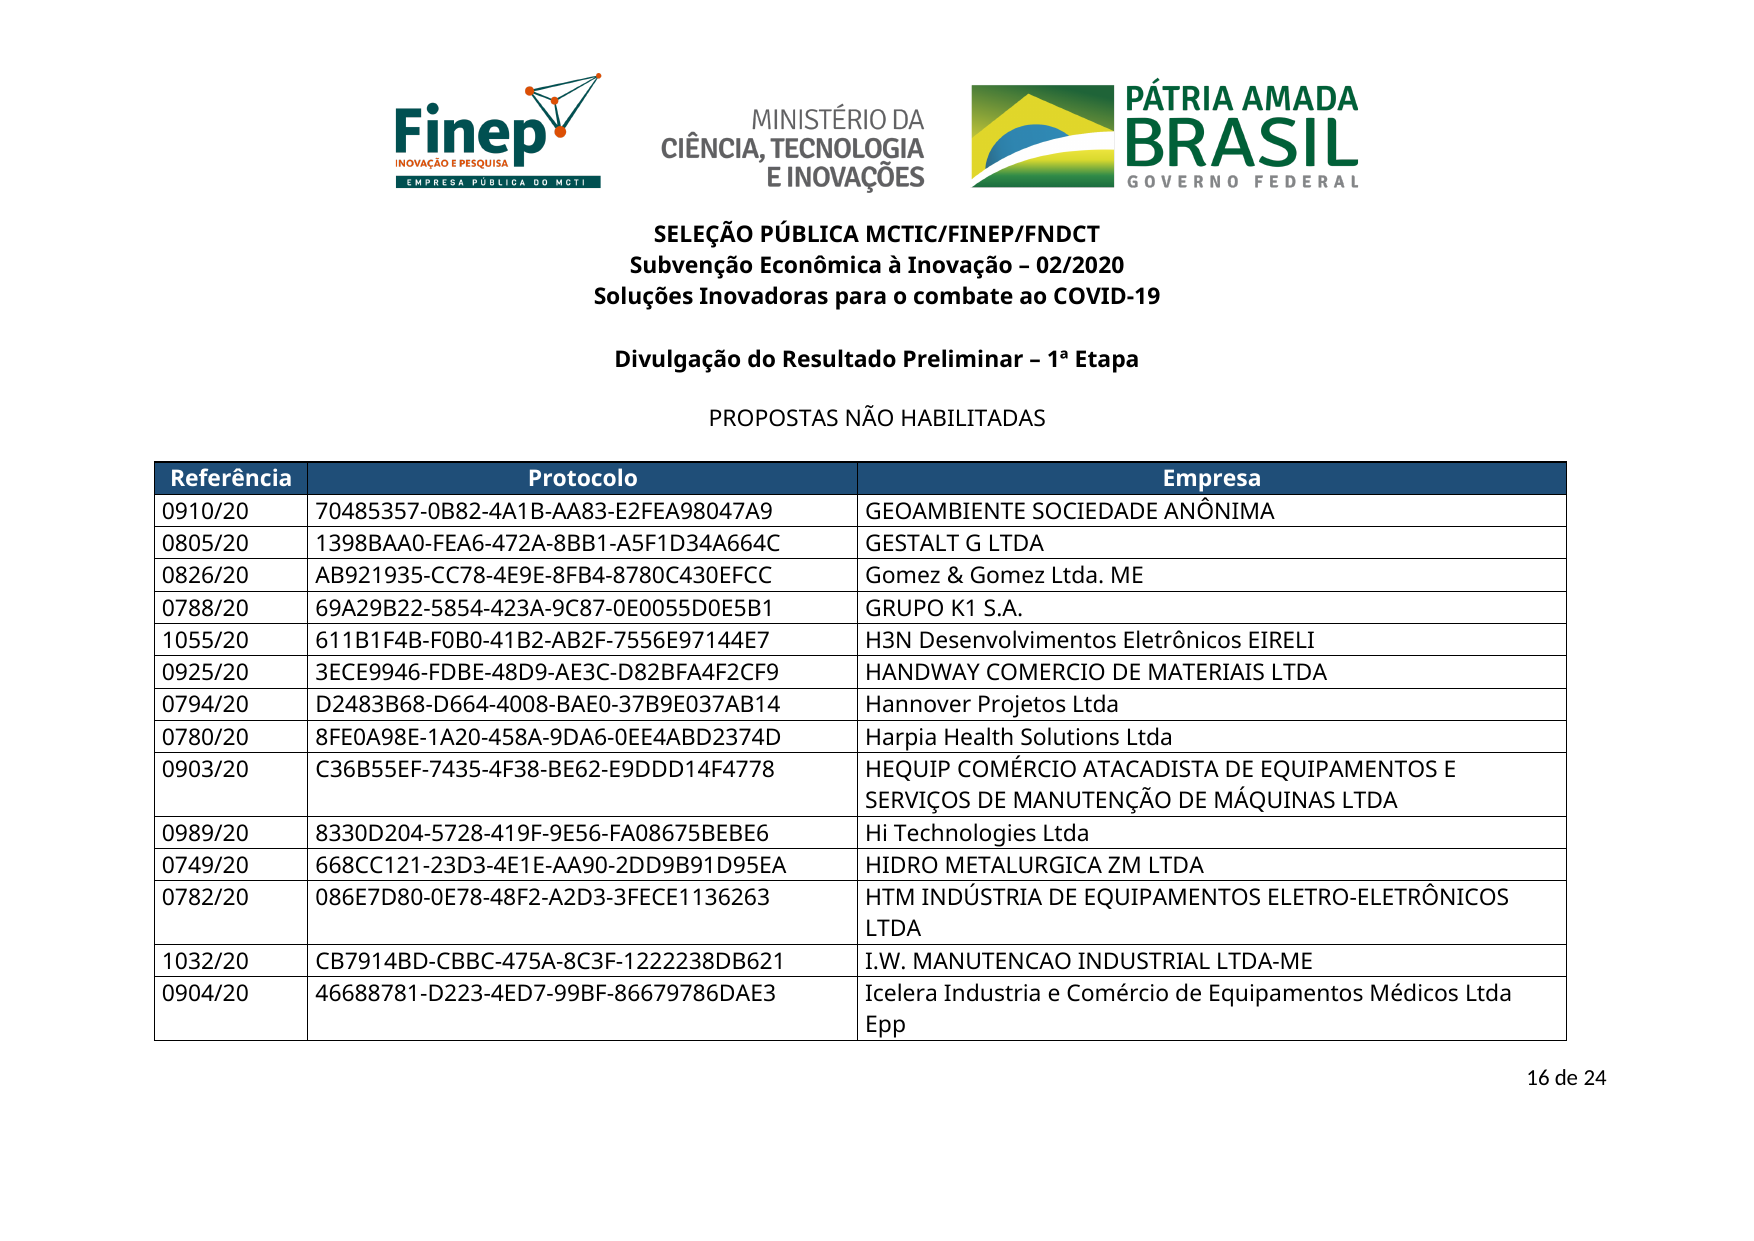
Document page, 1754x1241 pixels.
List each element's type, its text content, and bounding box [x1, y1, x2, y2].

table_cell 668CC121-23D3-4E1E-AA90-2DD9B91D95EA [308, 849, 857, 880]
table_cell 0904/20 [155, 977, 307, 1039]
table_cell 8FE0A98E-1A20-458A-9DA6-0EE4ABD2374D [308, 721, 857, 752]
table_cell 0925/20 [155, 656, 307, 687]
table_cell AB921935-CC78-4E9E-8FB4-8780C430EFCC [308, 559, 857, 591]
table_cell 3ECE9946-FDBE-48D9-AE3C-D82BFA4F2CF9 [308, 656, 857, 687]
table_cell Gomez & Gomez Ltda. ME [858, 559, 1566, 591]
table_cell HTM INDÚSTRIA DE EQUIPAMENTOS ELETRO-ELETRÔNICOS LTDA [858, 881, 1566, 944]
table_cell HANDWAY COMERCIO DE MATERIAIS LTDA [858, 656, 1566, 687]
table_cell GRUPO K1 S.A. [858, 592, 1566, 623]
table_cell 0805/20 [155, 527, 307, 558]
table_cell 46688781-D223-4ED7-99BF-86679786DAE3 [308, 977, 857, 1039]
table_cell 8330D204-5728-419F-9E56-FA08675BEBE6 [308, 817, 857, 848]
table_cell 0910/20 [155, 495, 307, 526]
table_cell CB7914BD-CBBC-475A-8C3F-1222238DB621 [308, 945, 857, 976]
table_cell Hannover Projetos Ltda [858, 689, 1566, 720]
table_cell I.W. MANUTENCAO INDUSTRIAL LTDA-ME [858, 945, 1566, 976]
table_cell Hi Technologies Ltda [858, 817, 1566, 848]
table_cell 1032/20 [155, 945, 307, 976]
table_cell 0780/20 [155, 721, 307, 752]
table_cell Harpia Health Solutions Ltda [858, 721, 1566, 752]
table_cell H3N Desenvolvimentos Eletrônicos EIRELI [858, 624, 1566, 655]
table_cell 086E7D80-0E78-48F2-A2D3-3FECE1136263 [308, 881, 857, 944]
table_cell 0749/20 [155, 849, 307, 880]
table_cell 1055/20 [155, 624, 307, 655]
table_cell 1398BAA0-FEA6-472A-8BB1-A5F1D34A664C [308, 527, 857, 558]
table_cell HIDRO METALURGICA ZM LTDA [858, 849, 1566, 880]
table_cell 0788/20 [155, 592, 307, 623]
table_header Empresa [858, 463, 1566, 494]
table_cell GEOAMBIENTE SOCIEDADE ANÔNIMA [858, 495, 1566, 526]
table_header Referência [155, 463, 307, 494]
table_cell 70485357-0B82-4A1B-AA83-E2FEA98047A9 [308, 495, 857, 526]
table_cell Icelera Industria e Comércio de Equipamentos Médicos Ltda Epp [858, 977, 1566, 1039]
table_cell 0989/20 [155, 817, 307, 848]
table_cell HEQUIP COMÉRCIO ATACADISTA DE EQUIPAMENTOS E SERVIÇOS DE MANUTENÇÃO DE MÁQUINAS LTDA [858, 753, 1566, 816]
table_cell D2483B68-D664-4008-BAE0-37B9E037AB14 [308, 689, 857, 720]
picture [395, 73, 1359, 193]
table_header Protocolo [308, 463, 857, 494]
table_cell GESTALT G LTDA [858, 527, 1566, 558]
table_cell 69A29B22-5854-423A-9C87-0E0055D0E5B1 [308, 592, 857, 623]
table_cell 0794/20 [155, 689, 307, 720]
table_cell 611B1F4B-F0B0-41B2-AB2F-7556E97144E7 [308, 624, 857, 655]
table_cell 0826/20 [155, 559, 307, 591]
table_cell 0782/20 [155, 881, 307, 944]
table_cell C36B55EF-7435-4F38-BE62-E9DDD14F4778 [308, 753, 857, 816]
table_cell 0903/20 [155, 753, 307, 816]
